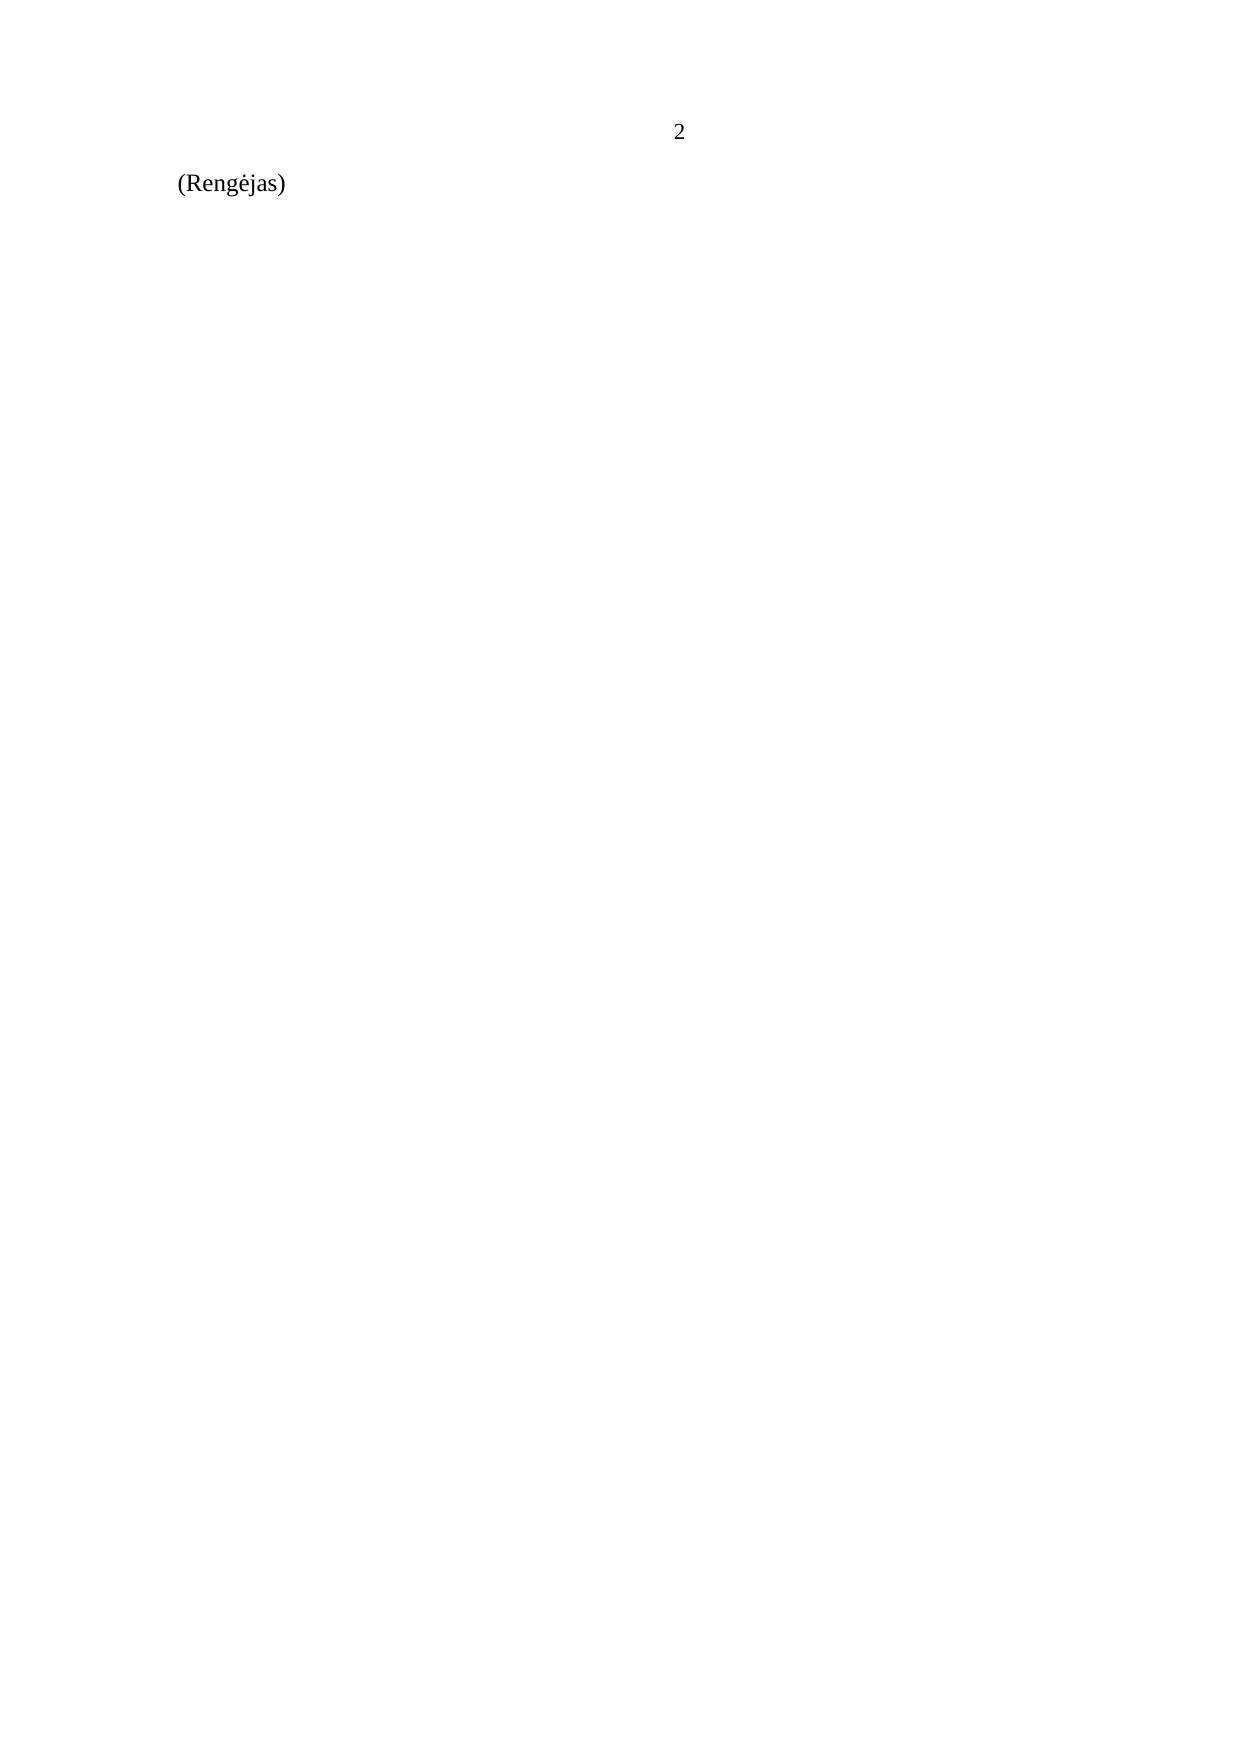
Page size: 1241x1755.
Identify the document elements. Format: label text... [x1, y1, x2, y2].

text (Rengėjas) [177, 168, 1181, 197]
